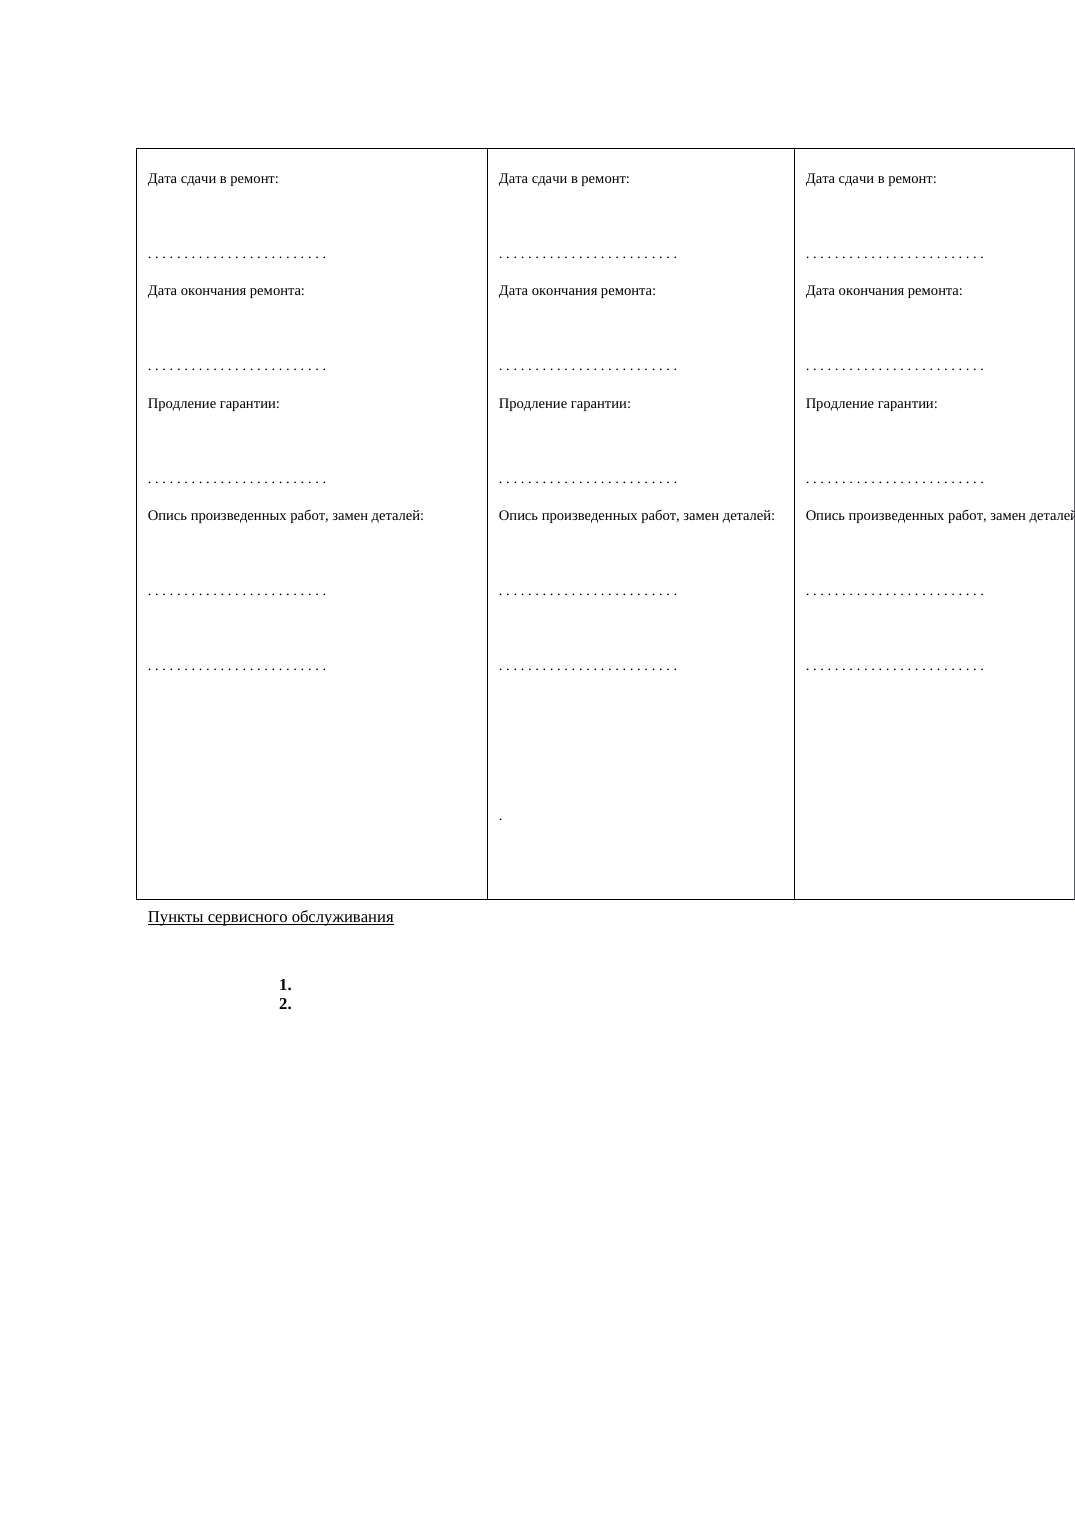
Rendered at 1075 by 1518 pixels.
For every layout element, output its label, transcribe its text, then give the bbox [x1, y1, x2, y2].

table_header Дата сдачи в ремонт: . . . . . . . . . . . . . . . . . . . . . . . . . Дата окончания ремонта: . . . . . . . . . . . . . . . . . . . . . . . . . Продление гарантии: . . . . . . . . . . . . . . . . . . . . . . . . . Опись произведенных работ, замен деталей: . . . . . . . . . . . . . . . . . . . . . . . . . . . . . . . . . . . . . . . . . . . . . . . . . . [137, 149, 487, 899]
table_header Дата сдачи в ремонт: . . . . . . . . . . . . . . . . . . . . . . . . . Дата окончания ремонта: . . . . . . . . . . . . . . . . . . . . . . . . . Продление гарантии: . . . . . . . . . . . . . . . . . . . . . . . . . Опись произведенных работ, замен деталей: . . . . . . . . . . . . . . . . . . . . . . . . . . . . . . . . . . . . . . . . . . . . . . . . . . . [488, 149, 794, 899]
table_header Дата сдачи в ремонт: . . . . . . . . . . . . . . . . . . . . . . . . . Дата окончания ремонта: . . . . . . . . . . . . . . . . . . . . . . . . . Продление гарантии: . . . . . . . . . . . . . . . . . . . . . . . . . Опись произведенных работ, замен деталей: . . . . . . . . . . . . . . . . . . . . . . . . . . . . . . . . . . . . . . . . . . . . . . . . . . [795, 149, 1074, 899]
text Пункты сервисного обслуживания [148, 900, 927, 937]
